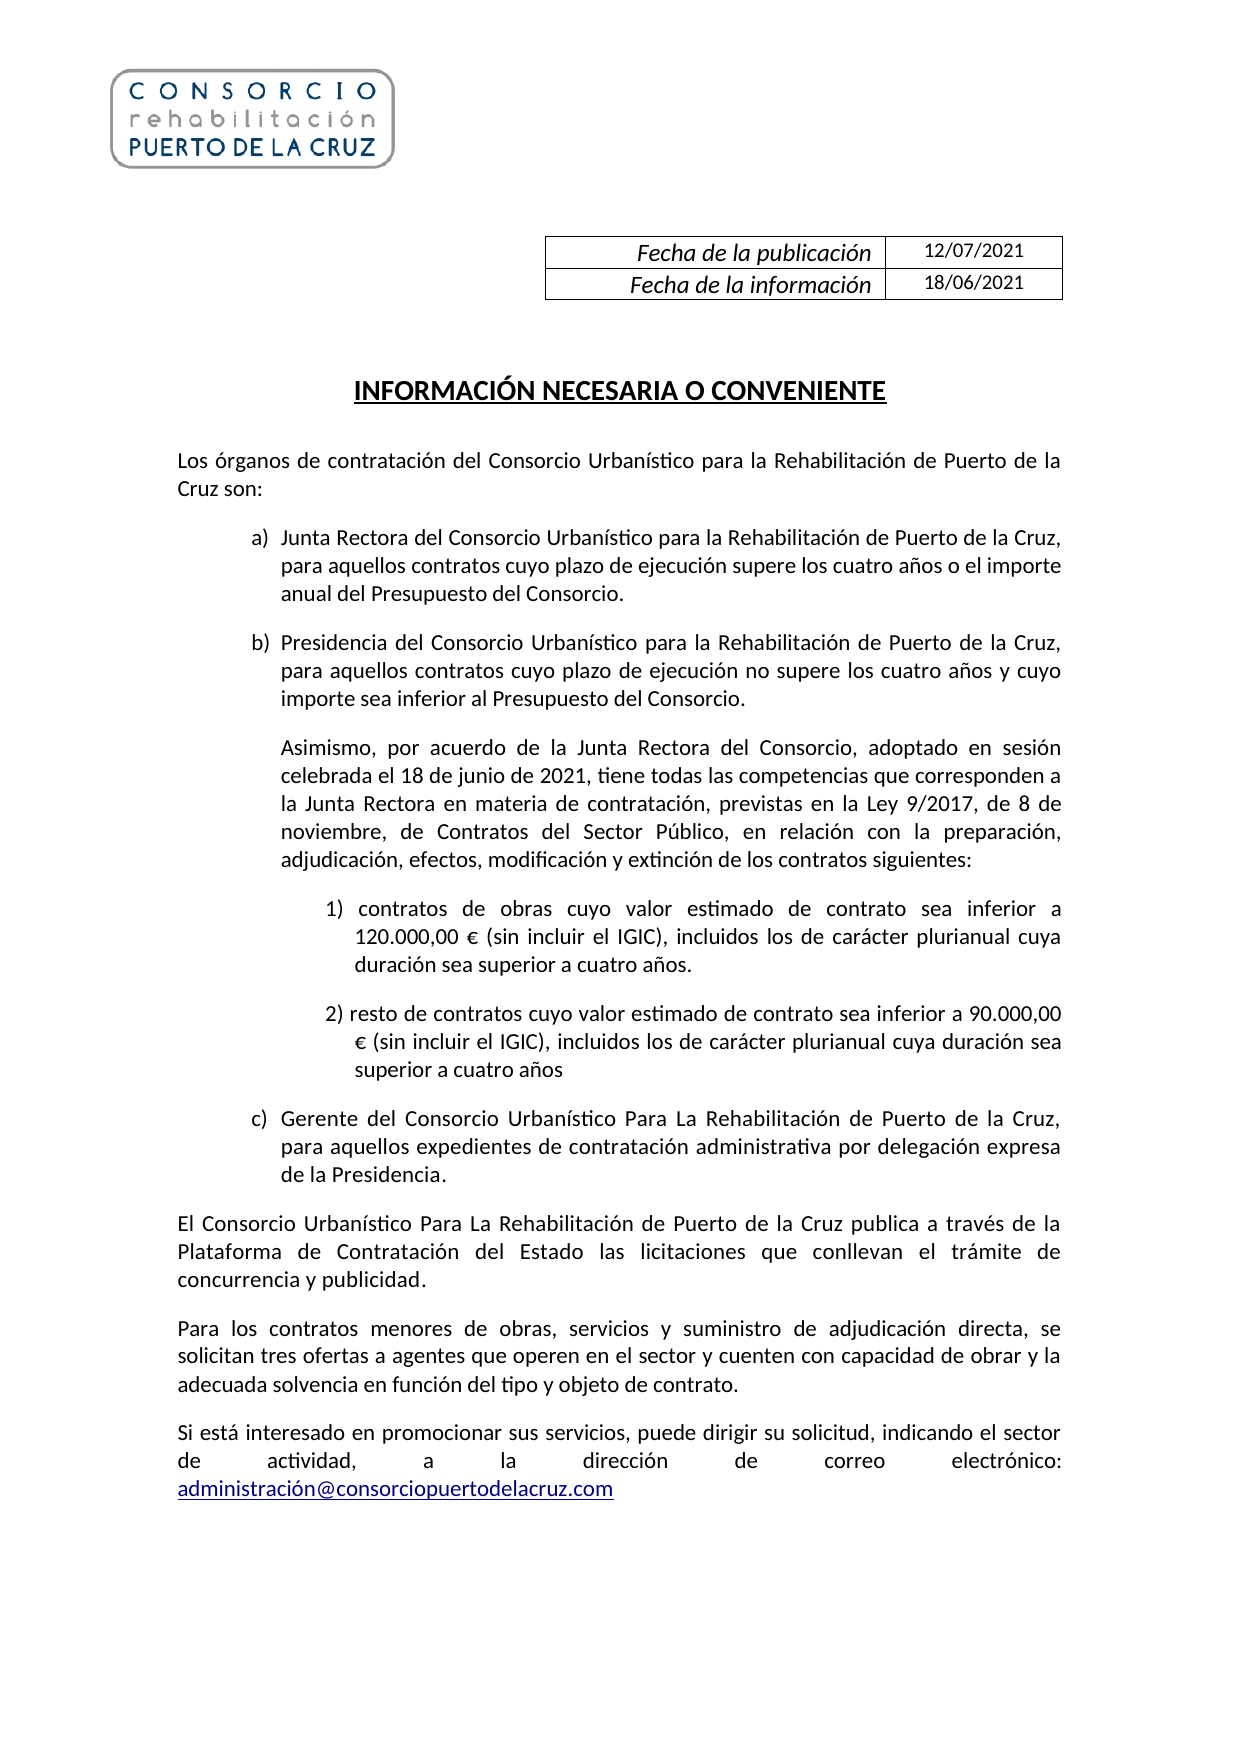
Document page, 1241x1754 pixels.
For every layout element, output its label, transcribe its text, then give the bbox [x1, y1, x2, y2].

text Asimismo, por acuerdo de la Junta Rectora del Consorcio, adoptado en sesión celebrada el 18 de junio de 2021, tiene todas las competencias que corresponden a la Junta Rectora en materia de contratación, previstas en la Ley 9/2017, de 8 de noviembre, de Contratos del Sector Público, en relación con la preparación, adjudicación, efectos, modificación y extinción de los contratos siguientes: [251, 733, 1063, 873]
table_header Fecha de la publicación [546, 237, 885, 268]
text 2) resto de contratos cuyo valor estimado de contrato sea inferior a 90.000,00 € (sin incluir el IGIC), incluidos los de carácter plurianual cuya duración sea superior a cuatro años [325, 999, 1063, 1083]
table_header 12/07/2021 [886, 237, 1062, 268]
text El Consorcio Urbanístico Para La Rehabilitación de Puerto de la Cruz publica a través de la Plataforma de Contratación del Estado las licitaciones que conllevan el trámite de concurrencia y publicidad. [177, 1209, 1063, 1293]
text c) Gerente del Consorcio Urbanístico Para La Rehabilitación de Puerto de la Cruz, para aquellos expedientes de contratación administrativa por delegación expresa de la Presidencia. [251, 1104, 1063, 1188]
text Si está interesado en promocionar sus servicios, puede dirigir su solicitud, indicando el sector de actividad, a la dirección de correo electrónico: administración@consorciopuertodelacruz.com [177, 1418, 1063, 1503]
text a) Junta Rectora del Consorcio Urbanístico para la Rehabilitación de Puerto de la Cruz, para aquellos contratos cuyo plazo de ejecución supere los cuatro años o el importe anual del Presupuesto del Consorcio. [251, 523, 1063, 607]
text Los órganos de contratación del Consorcio Urbanístico para la Rehabilitación de Puerto de la Cruz son: [177, 446, 1063, 502]
table_cell Fecha de la información [546, 269, 885, 299]
table_cell 18/06/2021 [886, 269, 1062, 299]
text 1) contratos de obras cuyo valor estimado de contrato sea inferior a 120.000,00 € (sin incluir el IGIC), incluidos los de carácter plurianual cuya duración sea superior a cuatro años. [325, 894, 1063, 978]
text b) Presidencia del Consorcio Urbanístico para la Rehabilitación de Puerto de la Cruz, para aquellos contratos cuyo plazo de ejecución no supere los cuatro años y cuyo importe sea inferior al Presupuesto del Consorcio. [251, 628, 1063, 712]
text Para los contratos menores de obras, servicios y suministro de adjudicación directa, se solicitan tres ofertas a agentes que operen en el sector y cuenten con capacidad de obrar y la adecuada solvencia en función del tipo y objeto de contrato. [177, 1314, 1063, 1398]
text INFORMACIÓN NECESARIA O CONVENIENTE [177, 372, 1063, 407]
